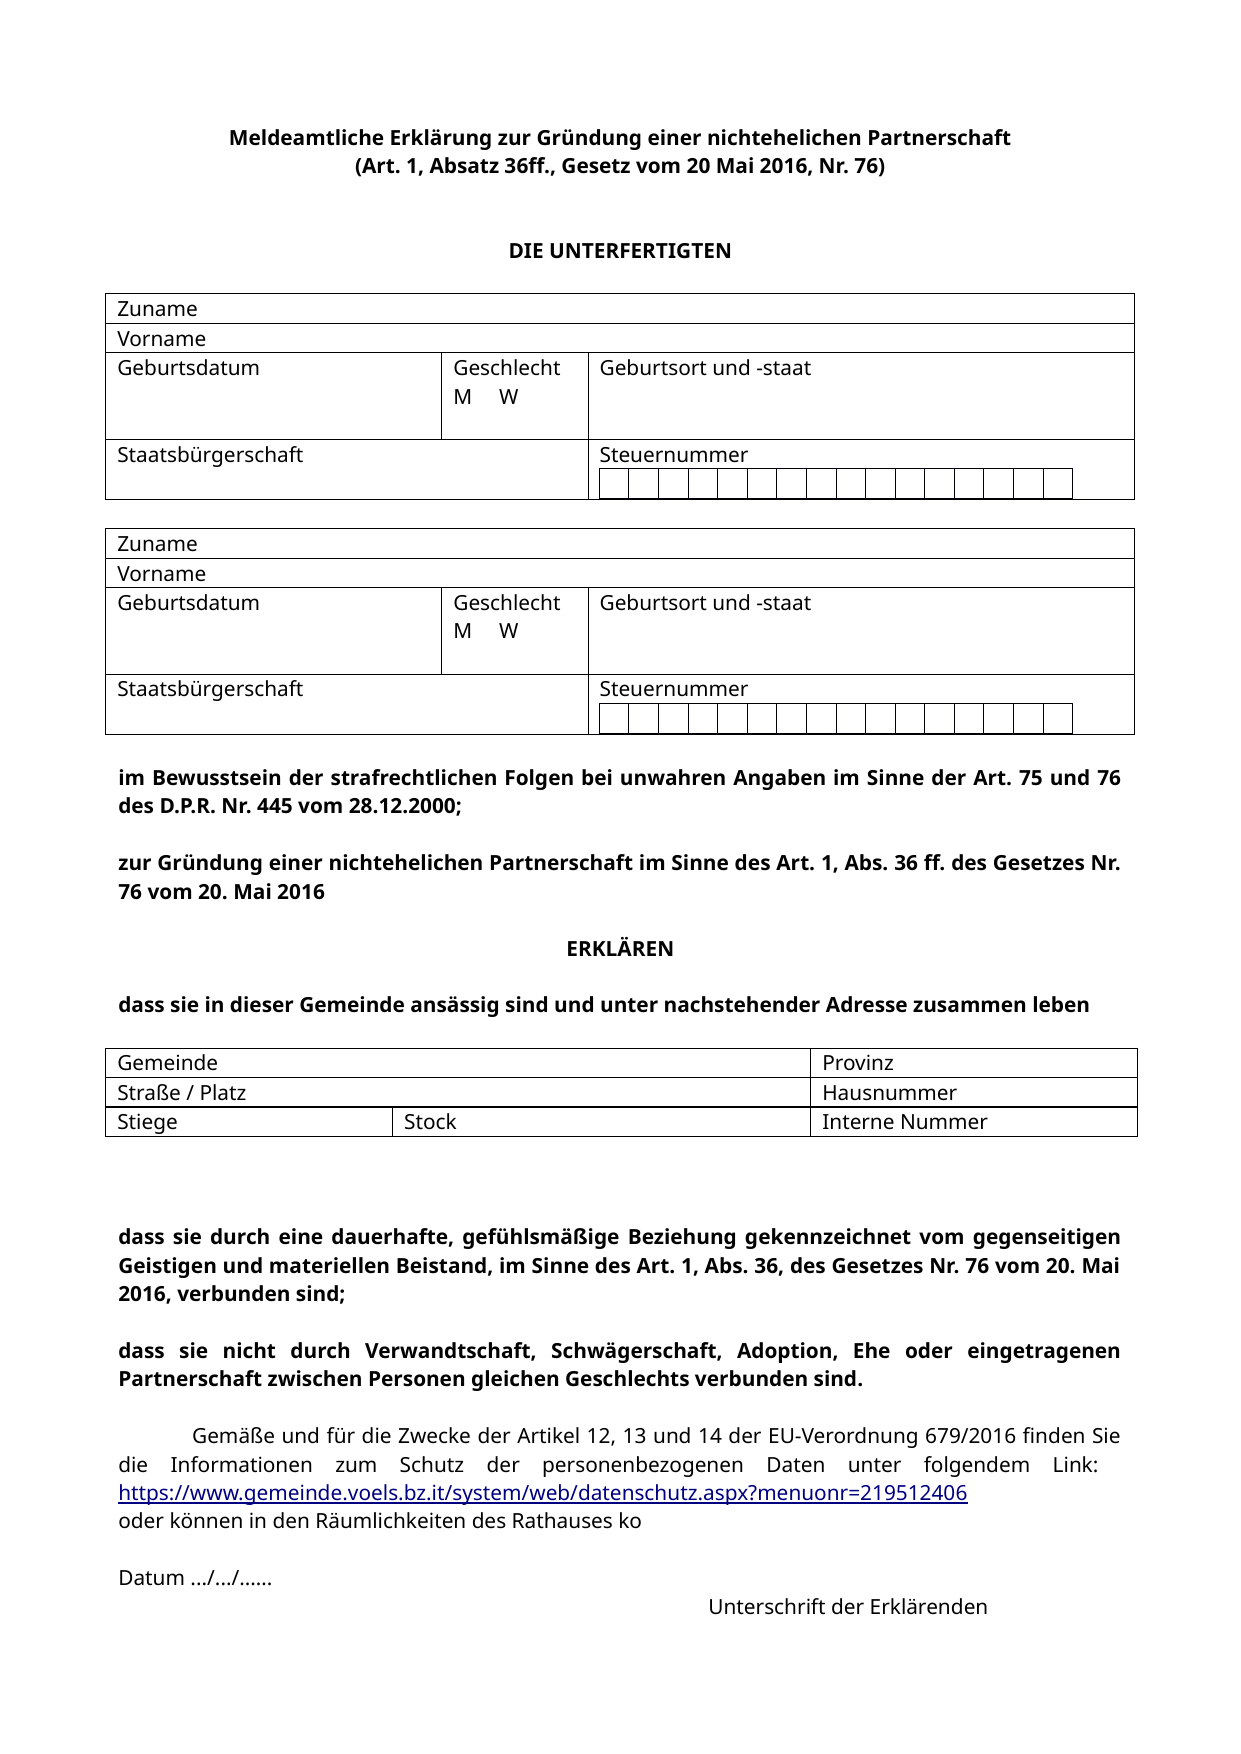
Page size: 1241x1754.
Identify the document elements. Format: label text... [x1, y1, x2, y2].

table_cell Geburtsort und -staat [589, 353, 1134, 439]
table_header [925, 704, 954, 732]
table_header [718, 704, 747, 732]
table_cell Steuernummer [589, 675, 1134, 734]
table_cell Staatsbürgerschaft [106, 440, 588, 499]
table_cell Steuernummer [589, 440, 1134, 499]
table_header [659, 469, 688, 498]
table_header [748, 469, 776, 498]
text Datum .../.../..…. [118, 1563, 1122, 1592]
table_cell Geschlecht M W [442, 353, 588, 439]
table_cell Hausnummer [811, 1078, 1137, 1106]
text ERKLÄREN [118, 934, 1122, 962]
table_header [984, 704, 1013, 732]
text Unterschrift der Erklärenden [634, 1592, 1122, 1620]
text im Bewusstsein der strafrechtlichen Folgen bei unwahren Angaben im Sinne der Art. 75 und 76 des D.P.R. Nr. 445 vom 28.12.2000; [118, 763, 1122, 820]
table_header Provinz [811, 1049, 1137, 1077]
table_header [777, 704, 806, 732]
table_header [1044, 469, 1072, 498]
table_header [837, 704, 865, 732]
table_header [807, 469, 836, 498]
table_header [866, 704, 895, 732]
table_cell Stock [393, 1108, 810, 1136]
text zur Gründung einer nichtehelichen Partnerschaft im Sinne des Art. 1, Abs. 36 ff. des Gesetzes Nr. 76 vom 20. Mai 2016 [118, 848, 1122, 905]
table_header [896, 469, 924, 498]
table_header [925, 469, 954, 498]
table_header [689, 469, 717, 498]
table_header [777, 469, 806, 498]
table_header [629, 704, 658, 732]
table_header [1014, 704, 1043, 732]
table_header [629, 469, 658, 498]
table_header [659, 704, 688, 732]
table_cell Geschlecht M W [442, 588, 588, 673]
table_header [1044, 704, 1072, 732]
text DIE UNTERFERTIGTEN [118, 236, 1122, 265]
table_cell Stiege [106, 1108, 392, 1136]
table_cell Vorname [106, 324, 1134, 352]
table_header Zuname [106, 294, 1134, 323]
table_cell Straße / Platz [106, 1078, 810, 1106]
table_header [1014, 469, 1043, 498]
table_header [896, 704, 924, 732]
table_header [748, 704, 776, 732]
table_cell Vorname [106, 559, 1134, 587]
table_cell Staatsbürgerschaft [106, 675, 588, 734]
table_header Gemeinde [106, 1049, 810, 1077]
table_header [866, 469, 895, 498]
table_header [955, 469, 983, 498]
table_header [807, 704, 836, 732]
table_header [955, 704, 983, 732]
text dass sie in dieser Gemeinde ansässig sind und unter nachstehender Adresse zusammen leben [118, 991, 1122, 1019]
table_cell Geburtsdatum [106, 588, 441, 673]
table_header [689, 704, 717, 732]
text Meldeamtliche Erklärung zur Gründung einer nichtehelichen Partnerschaft [118, 123, 1122, 151]
text dass sie nicht durch Verwandtschaft, Schwägerschaft, Adoption, Ehe oder eingetragenen Partnerschaft zwischen Personen gleichen Geschlechts verbunden sind. [118, 1336, 1122, 1393]
table_header [984, 469, 1013, 498]
text (Art. 1, Absatz 36ff., Gesetz vom 20 Mai 2016, Nr. 76) [118, 151, 1122, 179]
table_cell Geburtsdatum [106, 353, 441, 439]
table_header [600, 469, 628, 498]
table_header Zuname [106, 529, 1134, 558]
text dass sie durch eine dauerhafte, gefühlsmäßige Beziehung gekennzeichnet vom gegenseitigen Geistigen und materiellen Beistand, im Sinne des Art. 1, Abs. 36, des Gesetzes Nr. 76 vom 20. Mai 2016, verbunden sind; [118, 1222, 1122, 1308]
table_header [718, 469, 747, 498]
table_header [600, 704, 628, 732]
text Gemäße und für die Zwecke der Artikel 12, 13 und 14 der EU-Verordnung 679/2016 finden Sie die Informationen zum Schutz der personenbezogenen Daten unter folgendem Link: https://www.gemeinde.voels.bz.it/system/web/datenschutz.aspx?menuonr=219512406 oder können in den Räumlichkeiten des Rathauses ko [118, 1421, 1122, 1535]
table_cell Interne Nummer [811, 1108, 1137, 1136]
table_header [837, 469, 865, 498]
table_cell Geburtsort und -staat [589, 588, 1134, 673]
